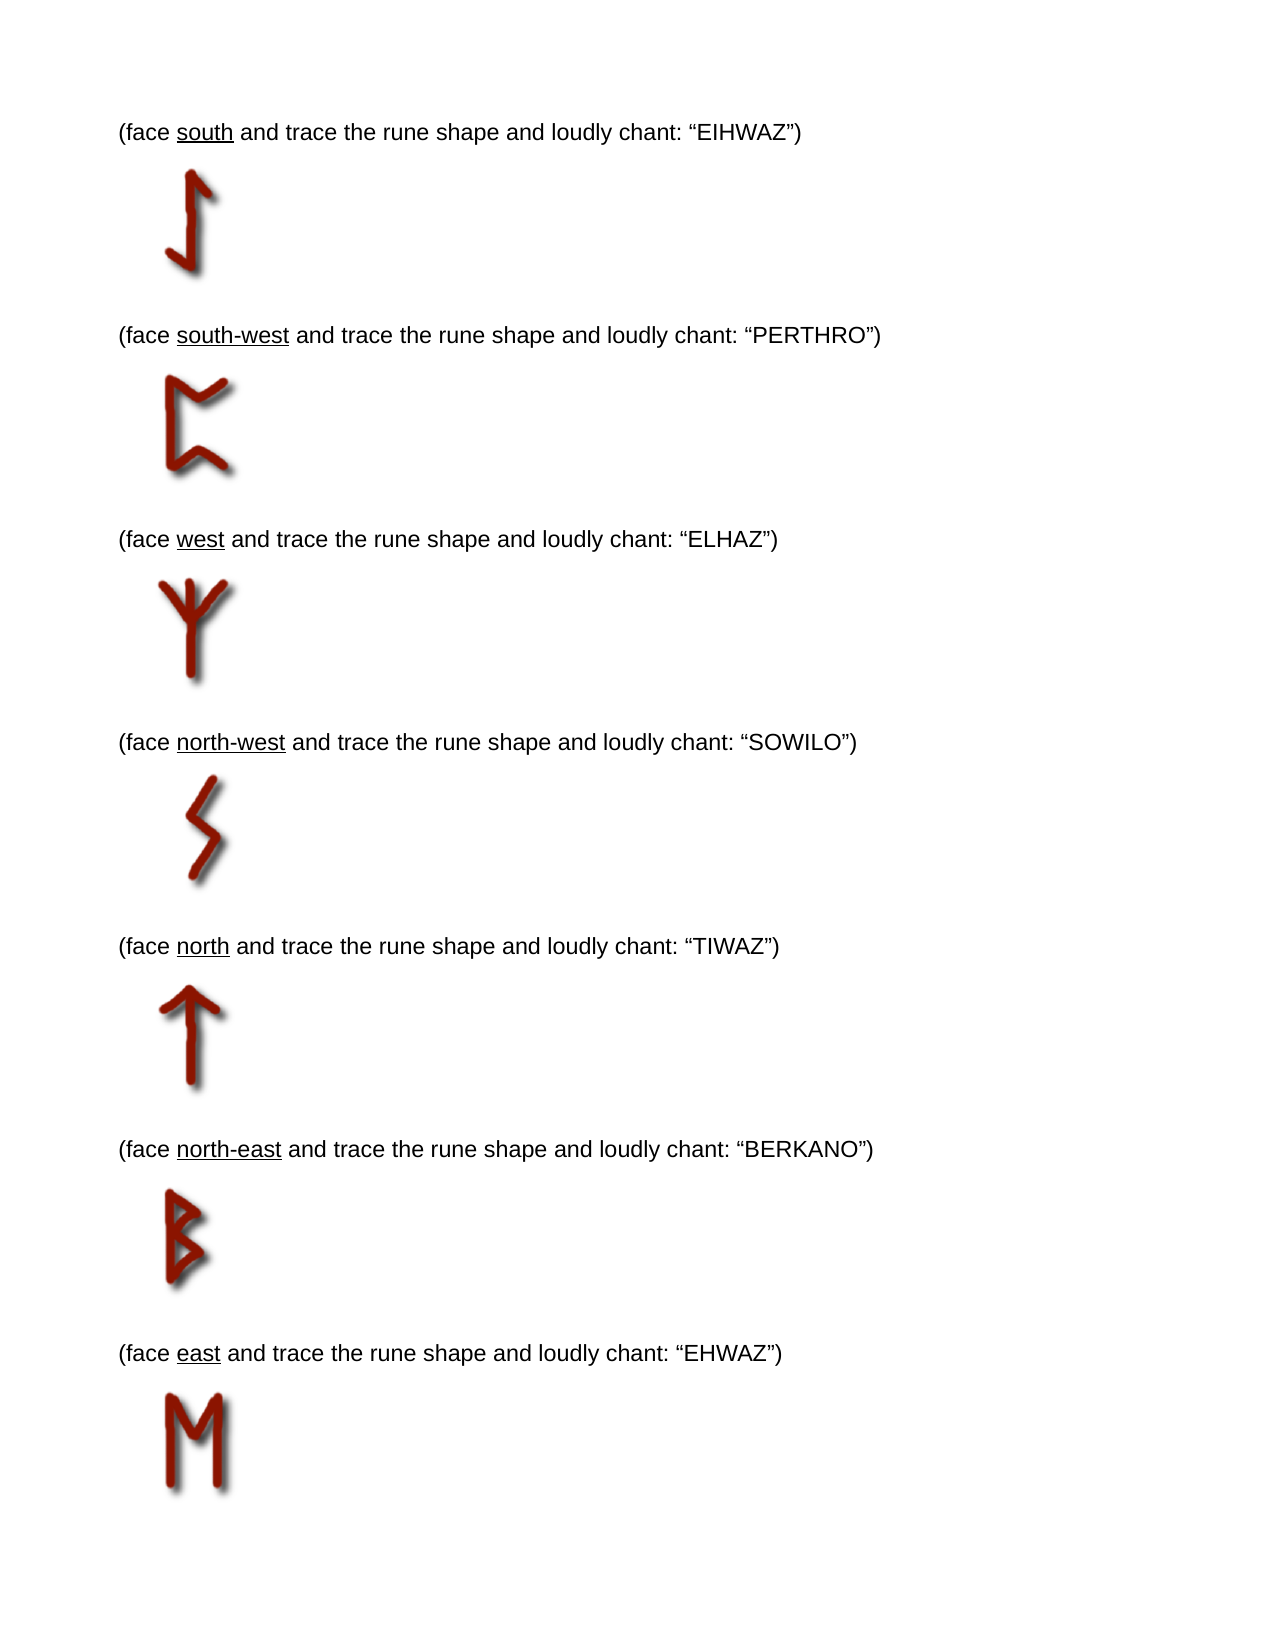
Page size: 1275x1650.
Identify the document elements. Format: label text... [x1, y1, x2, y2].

picture [118, 348, 269, 499]
text (face north-east and trace the rune shape and loudly chant: “BERKANO”) [118, 1136, 1157, 1163]
text (face west and trace the rune shape and loudly chant: “ELHAZ”) [118, 525, 1157, 552]
picture [118, 145, 269, 295]
text (face north-west and trace the rune shape and loudly chant: “SOWILO”) [118, 729, 1157, 756]
picture [118, 1162, 269, 1313]
text (face south and trace the rune shape and loudly chant: “EIHWAZ”) [118, 118, 1157, 145]
text (face north and trace the rune shape and loudly chant: “TIWAZ”) [118, 932, 1157, 959]
text (face east and trace the rune shape and loudly chant: “EHWAZ”) [118, 1339, 1157, 1366]
picture [118, 1366, 269, 1517]
picture [118, 552, 269, 702]
text (face south-west and trace the rune shape and loudly chant: “PERTHRO”) [118, 322, 1157, 348]
picture [118, 755, 269, 906]
picture [118, 959, 269, 1109]
